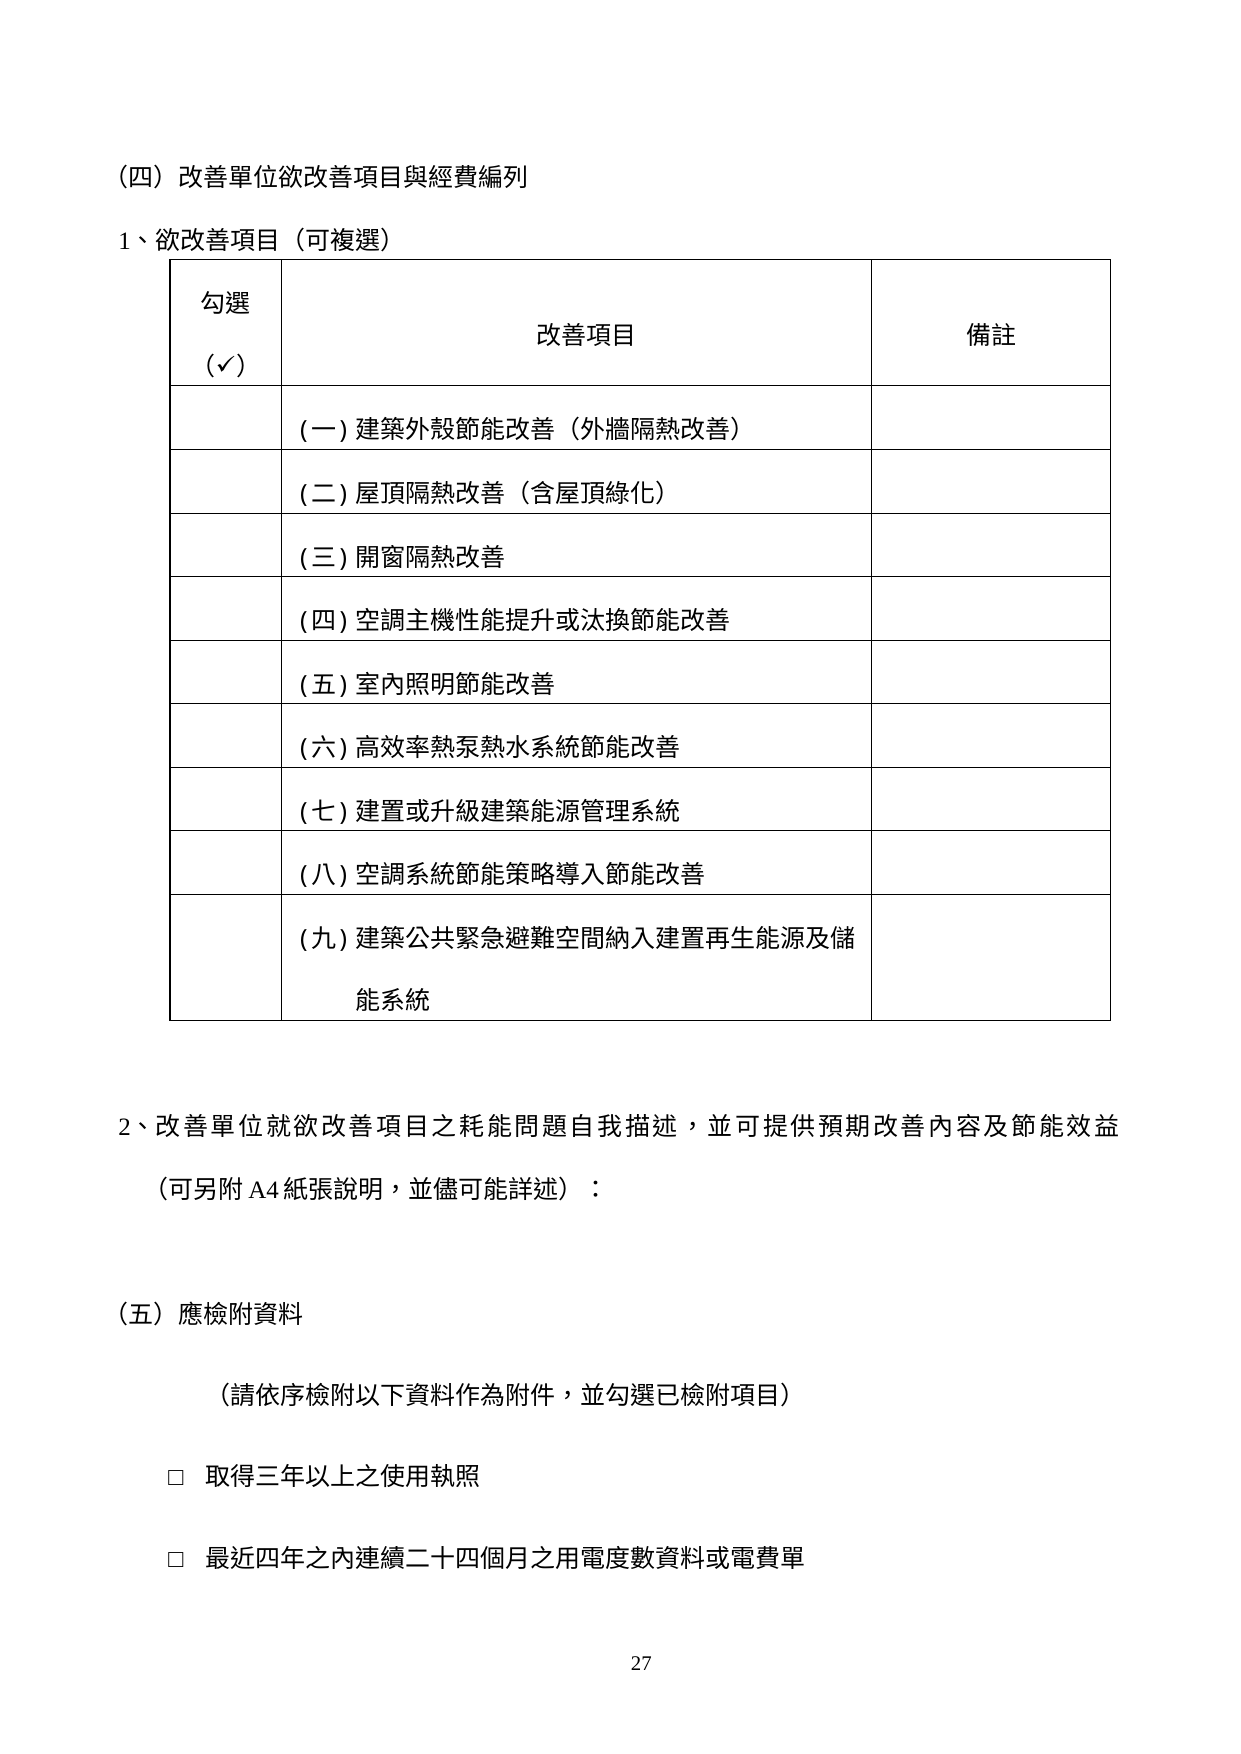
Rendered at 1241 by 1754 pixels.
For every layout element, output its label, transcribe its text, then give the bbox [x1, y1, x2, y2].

list 欲改善項目（可複選） [118, 197, 1122, 259]
table_cell 室內照明節能改善 [282, 641, 871, 703]
list 改善單位就欲改善項目之耗能問題自我描述，並可提供預期改善內容及節能效益 （可另附A4紙張說明，並儘可能詳述）： [118, 1083, 1122, 1208]
table_cell [872, 895, 1110, 1020]
table_cell [171, 450, 281, 512]
table_cell [171, 704, 281, 767]
table_cell [171, 514, 281, 576]
table_cell 空調系統節能策略導入節能改善 [282, 831, 871, 894]
table_cell [171, 386, 281, 449]
text （請依序檢附以下資料作為附件，並勾選已檢附項目） [206, 1352, 1122, 1414]
table_header 勾選（） [171, 260, 281, 385]
list 最近四年之內連續二十四個月之用電度數資料或電費單 [168, 1514, 1122, 1577]
table_cell [171, 577, 281, 639]
table_cell [171, 641, 281, 703]
table_cell [171, 895, 281, 1020]
table_cell [171, 768, 281, 830]
table_cell [872, 577, 1110, 639]
table_cell [872, 768, 1110, 830]
table_cell [872, 386, 1110, 449]
table_cell 建築公共緊急避難空間納入建置再生能源及儲能系統 [282, 895, 871, 1020]
table_cell [872, 831, 1110, 894]
table_cell 建築外殼節能改善（外牆隔熱改善） [282, 386, 871, 449]
table_cell [872, 704, 1110, 767]
table_cell 高效率熱泵熱水系統節能改善 [282, 704, 871, 767]
table_cell [171, 831, 281, 894]
table_cell 空調主機性能提升或汰換節能改善 [282, 577, 871, 639]
table_header 備註 [872, 260, 1110, 385]
table_cell [872, 641, 1110, 703]
table_cell [872, 450, 1110, 512]
table_cell 屋頂隔熱改善（含屋頂綠化） [282, 450, 871, 512]
list 取得三年以上之使用執照 [168, 1433, 1122, 1496]
table_header 改善項目 [282, 260, 871, 385]
list 改善單位欲改善項目與經費編列 [103, 134, 1122, 197]
table_cell 建置或升級建築能源管理系統 [282, 768, 871, 830]
list 應檢附資料 [103, 1271, 1122, 1333]
table_cell 開窗隔熱改善 [282, 514, 871, 576]
table_cell [872, 514, 1110, 576]
